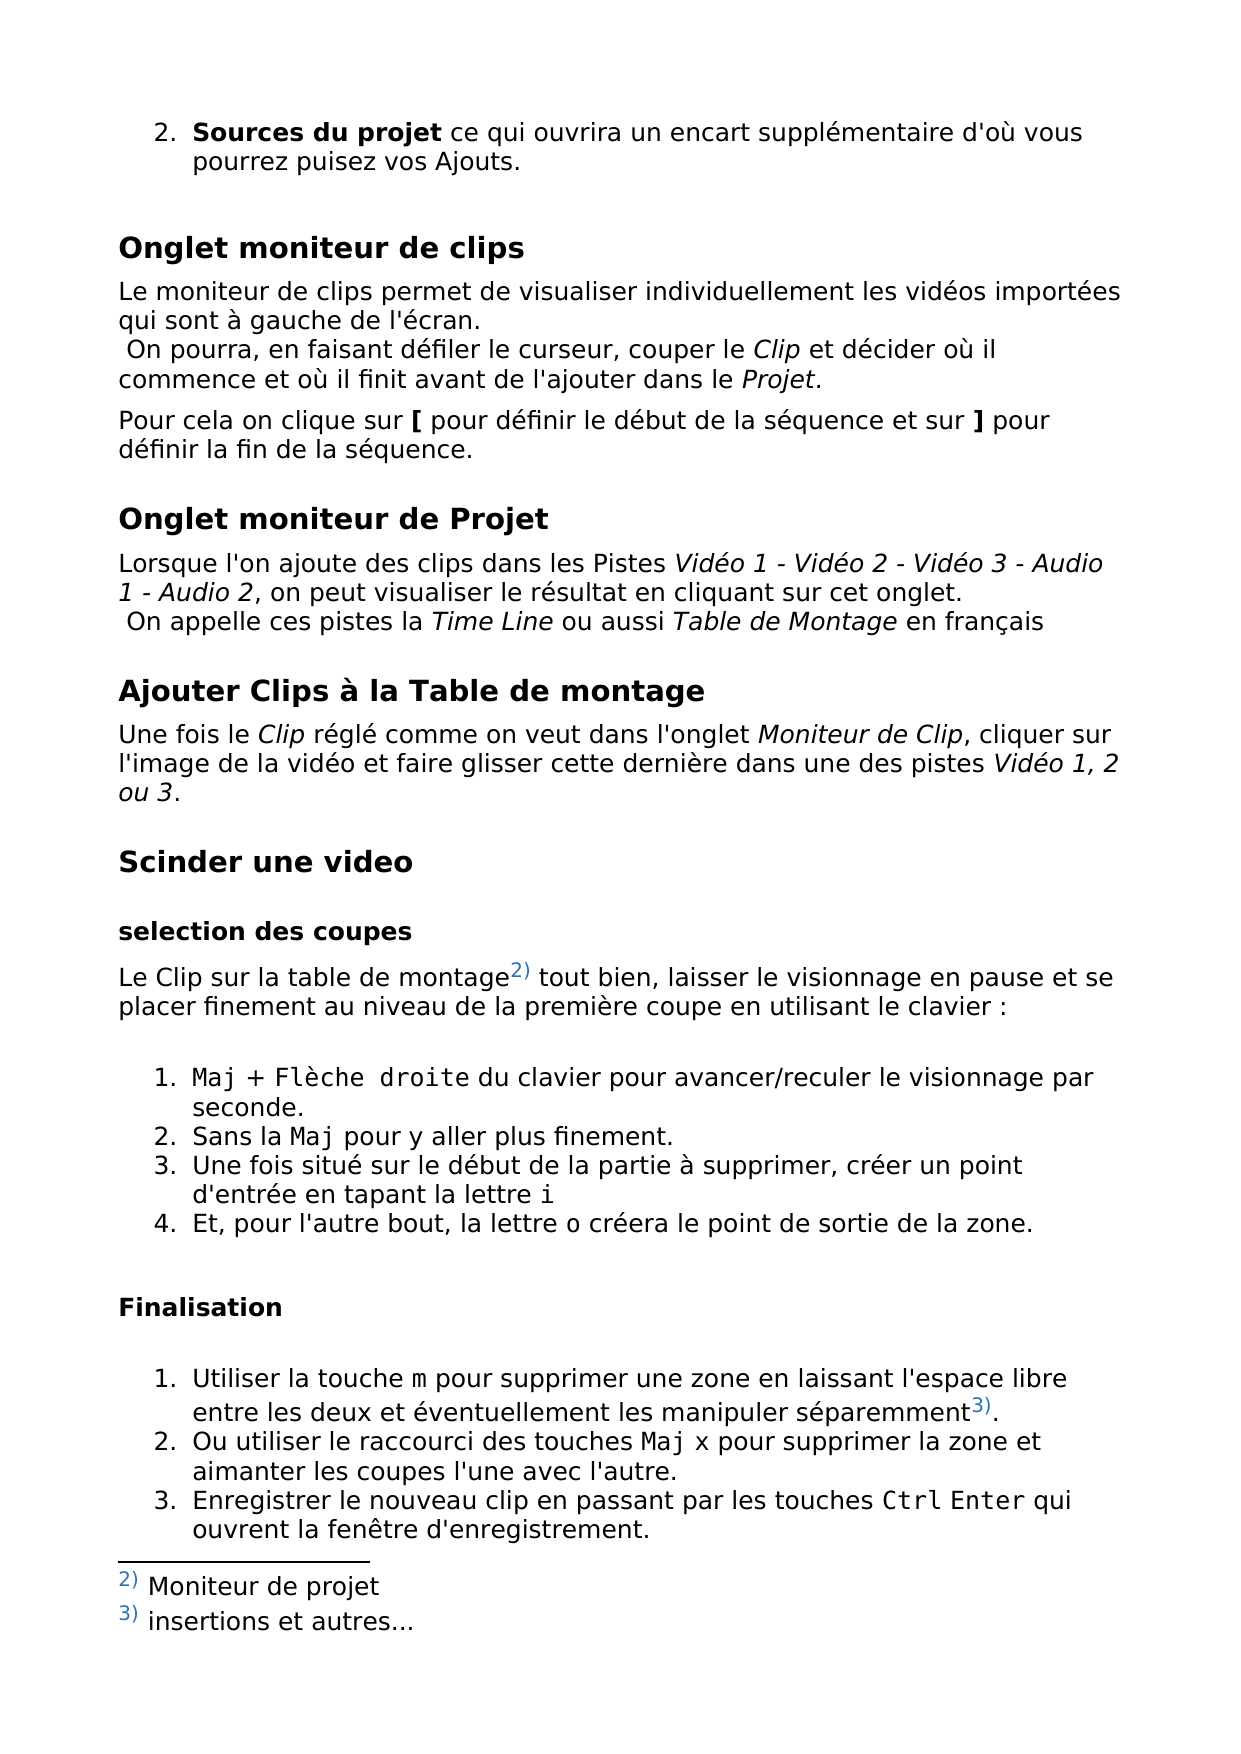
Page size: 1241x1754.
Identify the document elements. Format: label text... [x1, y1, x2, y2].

text Pour cela on clique sur [ pour définir le début de la séquence et sur ] pour définir la fin de la séquence. [118, 407, 1122, 465]
list Ou utiliser le raccourci des touches Maj x pour supprimer la zone et aimanter les coupes l'une avec l'autre. [177, 1427, 1122, 1486]
subtitle Onglet moniteur de clips [118, 231, 1122, 265]
text Le moniteur de clips permet de visualiser individuellement les vidéos importées qui sont à gauche de l'écran. On pourra, en faisant défiler le curseur, couper le Clip et décider où il commence et où il finit avant de l'ajouter dans le Projet. [118, 277, 1122, 394]
text Moniteur de projet [118, 1568, 1122, 1602]
subtitle Scinder une video [118, 845, 1122, 879]
list insertions et autres... [118, 1602, 1122, 1636]
list Et, pour l'autre bout, la lettre o créera le point de sortie de la zone. [177, 1209, 1122, 1239]
list Utiliser la touche m pour supprimer une zone en laissant l'espace libre entre les deux et éventuellement les manipuler séparemment. [177, 1364, 1122, 1427]
subtitle Onglet moniteur de Projet [118, 502, 1122, 536]
subtitle Ajouter Clips à la Table de montage [118, 674, 1122, 708]
list Sans la Maj pour y aller plus finement. [177, 1122, 1122, 1151]
list Enregistrer le nouveau clip en passant par les touches Ctrl Enter qui ouvrent la fenêtre d'enregistrement. [177, 1486, 1122, 1544]
subtitle Finalisation [118, 1293, 1122, 1322]
list Maj + Flèche droite du clavier pour avancer/reculer le visionnage par seconde. [177, 1064, 1122, 1122]
text Le Clip sur la table de montage tout bien, laisser le visionnage en pause et se placer finement au niveau de la première coupe en utilisant le clavier : [118, 958, 1122, 1022]
list Une fois situé sur le début de la partie à supprimer, créer un point d'entrée en tapant la lettre i [177, 1151, 1122, 1209]
list Sources du projet ce qui ouvrira un encart supplémentaire d'où vous pourrez puisez vos Ajouts. [177, 118, 1122, 176]
text Lorsque l'on ajoute des clips dans les Pistes Vidéo 1 - Vidéo 2 - Vidéo 3 - Audio 1 - Audio 2, on peut visualiser le résultat en cliquant sur cet onglet. On appelle ces pistes la Time Line ou aussi Table de Montage en français [118, 549, 1122, 636]
text Une fois le Clip réglé comme on veut dans l'onglet Moniteur de Clip, cliquer sur l'image de la vidéo et faire glisser cette dernière dans une des pistes Vidéo 1, 2 ou 3. [118, 720, 1122, 808]
subtitle selection des coupes [118, 917, 1122, 946]
